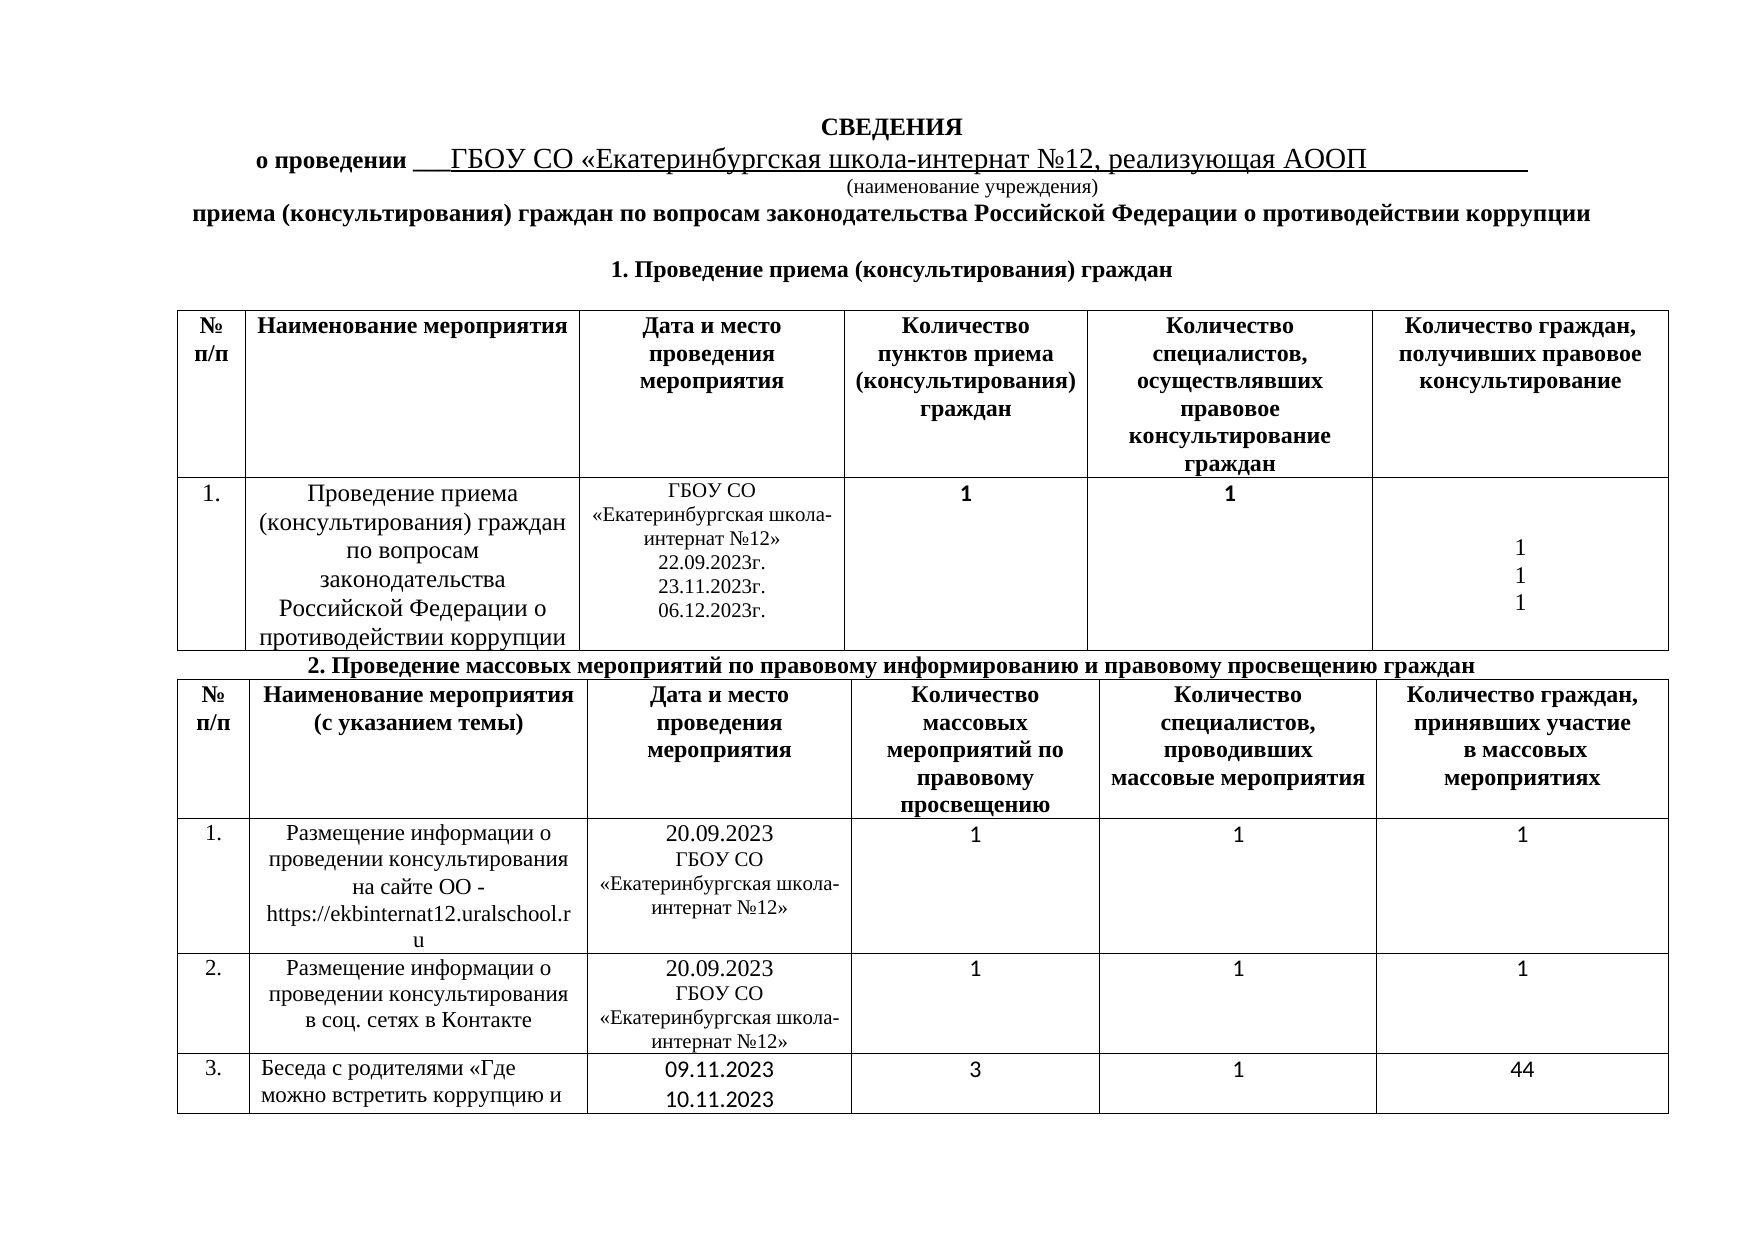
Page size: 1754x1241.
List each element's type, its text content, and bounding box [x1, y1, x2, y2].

text приема (консультирования) граждан по вопросам законодательства Российской Федерации о противодействии коррупции [177, 198, 1606, 227]
table_cell 1 [1100, 819, 1376, 952]
table_cell 3 [852, 1054, 1099, 1113]
table_cell 2. [178, 954, 249, 1053]
text 2. Проведение массовых мероприятий по правовому информированию и правовому просвещению граждан [177, 651, 1606, 679]
table_cell 20.09.2023 ГБОУ СО «Екатеринбургская школа-интернат №12» [588, 819, 851, 952]
table_header № п/п [178, 680, 249, 818]
table_cell 1. [178, 478, 245, 650]
table_cell Проведение приема (консультирования) граждан по вопросам законодательства Российской Федерации о противодействии коррупции [246, 478, 579, 650]
table_cell 44 [1377, 1054, 1668, 1113]
text (наименование учреждения) [177, 174, 1606, 198]
table_cell 1. [178, 819, 249, 952]
table_cell 20.09.2023 ГБОУ СО «Екатеринбургская школа-интернат №12» [588, 954, 851, 1053]
table_header № п/п [178, 311, 245, 477]
table_cell 1 [1088, 478, 1372, 650]
table_header Дата и место проведения мероприятия [580, 311, 844, 477]
table_header Количество граждан, принявших участие в массовых мероприятиях [1377, 680, 1668, 818]
table_cell 1 [852, 819, 1099, 952]
table_header Количество массовых мероприятий по правовому просвещению [852, 680, 1099, 818]
table_header Наименование мероприятия (с указанием темы) [250, 680, 587, 818]
table_cell Беседа с родителями «Где можно встретить коррупцию и [250, 1054, 587, 1113]
table_cell 3. [178, 1054, 249, 1113]
table_header Количество граждан, получивших правовое консультирование [1373, 311, 1668, 477]
table_header Количество специалистов, проводивших массовые мероприятия [1100, 680, 1376, 818]
table_header Дата и место проведения мероприятия [588, 680, 851, 818]
table_cell 1 1 1 [1373, 478, 1668, 650]
table_cell 1 [852, 954, 1099, 1053]
table_header Наименование мероприятия [246, 311, 579, 477]
table_header Количество специалистов, осуществлявших правовое консультирование граждан [1088, 311, 1372, 477]
table_cell ГБОУ СО «Екатеринбургская школа-интернат №12» 22.09.2023г. 23.11.2023г. 06.12.2023г. [580, 478, 844, 650]
text СВЕДЕНИЯ [177, 112, 1606, 141]
table_cell Размещение информации о проведении консультирования в соц. сетях в Контакте [250, 954, 587, 1053]
text 1. Проведение приема (консультирования) граждан [177, 255, 1606, 282]
table_cell 1 [1377, 819, 1668, 952]
table_cell 1 [845, 478, 1087, 650]
table_cell 1 [1100, 1054, 1376, 1113]
table_cell Размещение информации о проведении консультирования на сайте ОО - https://ekbinternat12.uralschool.ru [250, 819, 587, 952]
table_cell 1 [1377, 954, 1668, 1053]
table_cell 09.11.2023 10.11.2023 [588, 1054, 851, 1113]
table_header Количество пунктов приема (консультирования) граждан [845, 311, 1087, 477]
text о проведении ___ГБОУ СО «Екатеринбургская школа-интернат №12, реализующая АООП___________ [177, 141, 1606, 174]
table_cell 1 [1100, 954, 1376, 1053]
